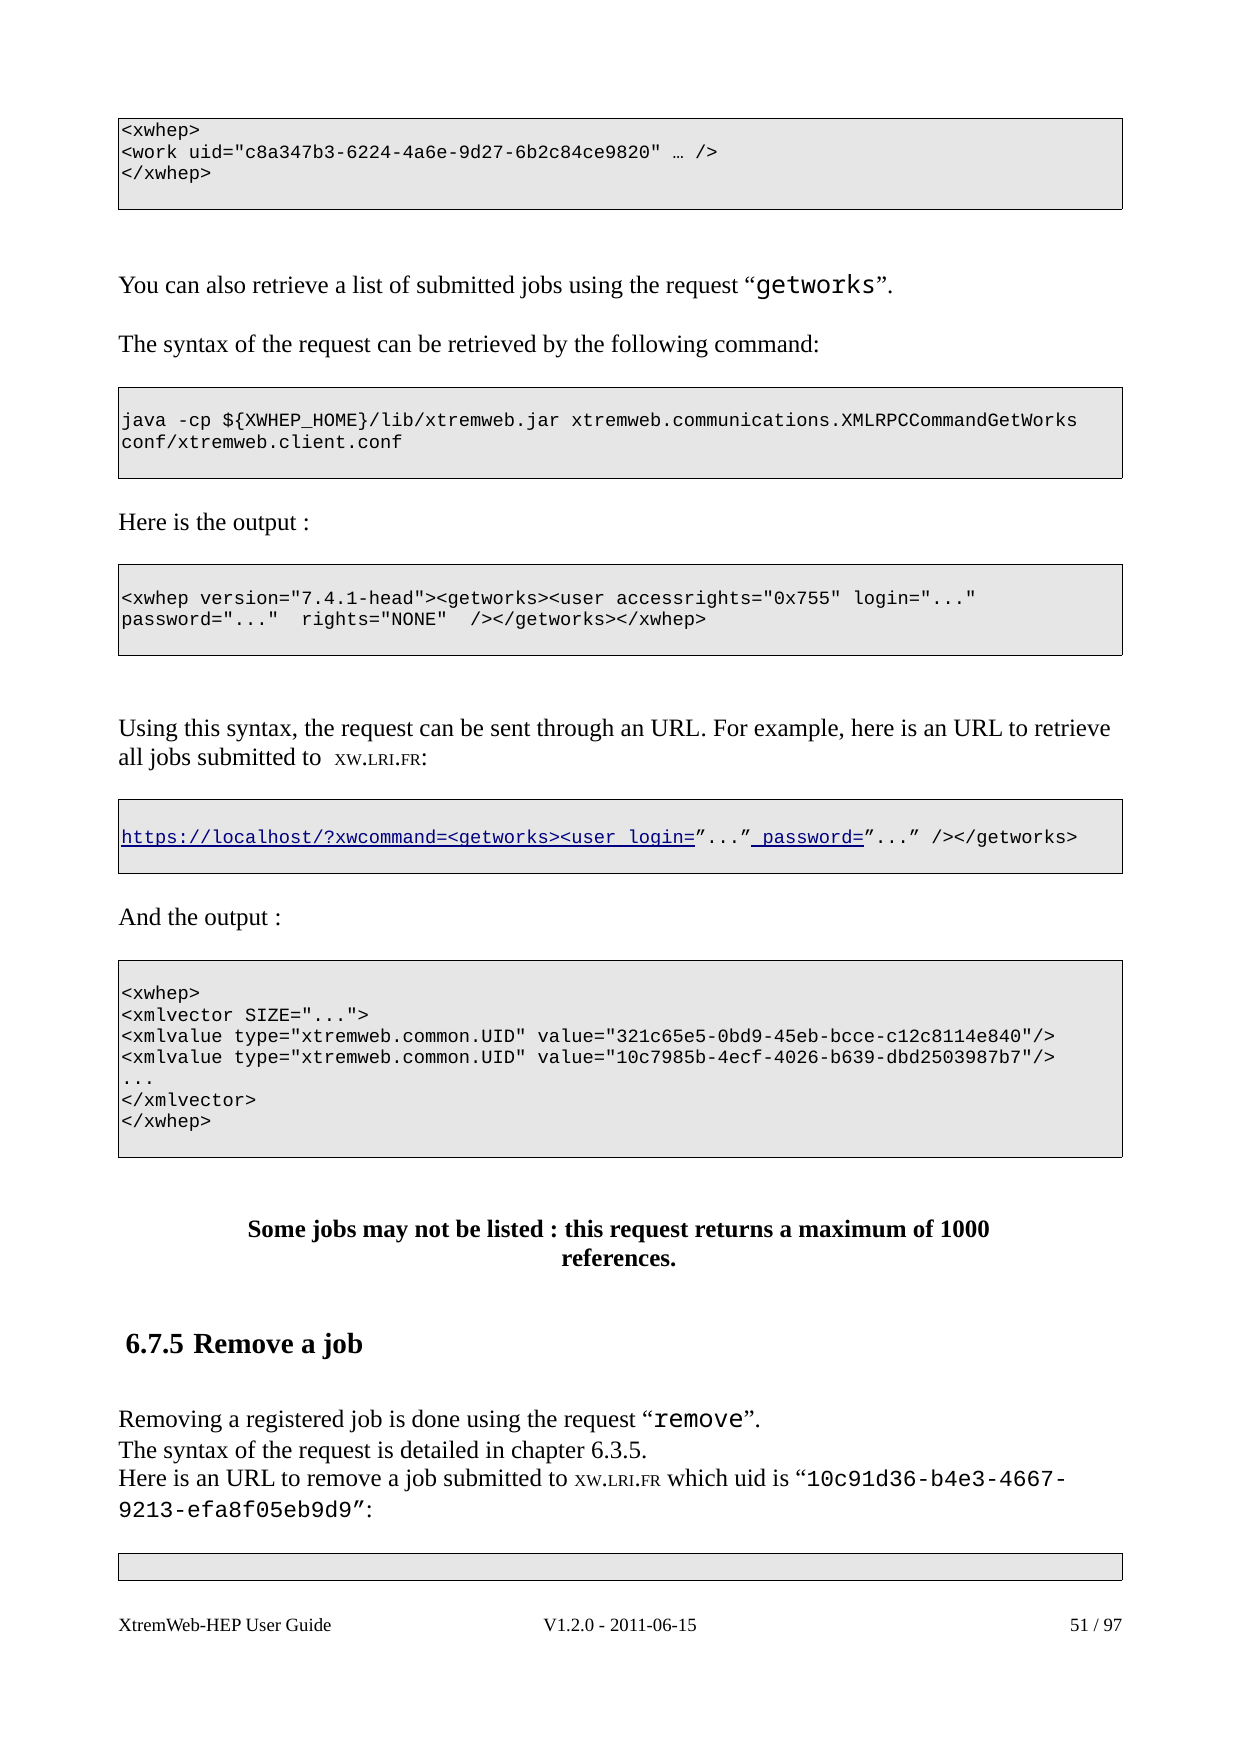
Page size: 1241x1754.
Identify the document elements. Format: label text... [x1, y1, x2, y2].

text <xwhep version="7.4.1-head"><getworks><user accessrights="0x755" login="..." password="..." rights="NONE" /></getworks></xwhep> [119, 586, 1122, 628]
text <xmlvalue type="xtremweb.common.UID" value="321c65e5-0bd9-45eb-bcce-c12c8114e840"/> [119, 1023, 1122, 1045]
text </xwhep> [119, 161, 1122, 182]
text <xwhep> [119, 981, 1122, 1002]
text The syntax of the request is detailed in chapter 6.3.5. [118, 1435, 1122, 1463]
text <xmlvector SIZE="..."> [119, 1002, 1122, 1023]
text <work uid="c8a347b3-6224-4a6e-9d27-6b2c84ce9820" … /> [119, 139, 1122, 161]
subtitle Remove a job [118, 1326, 1122, 1359]
text ... [119, 1066, 1122, 1087]
text https://localhost/?xwcommand=<getworks><user login=”...” password=”...” /></getworks> [119, 825, 1122, 846]
text </xmlvector> [119, 1087, 1122, 1108]
text Using this syntax, the request can be sent through an URL. For example, here is an URL to retrieve all jobs submitted to xw.lri.fr: [118, 713, 1122, 770]
text Here is an URL to remove a job submitted to xw.lri.fr which uid is “10c91d36-b4e3-4667-9213-efa8f05eb9d9”: [118, 1463, 1122, 1524]
text And the output : [118, 902, 1122, 931]
text Here is the output : [118, 507, 1122, 536]
text </xwhep> [119, 1108, 1122, 1130]
text Removing a registered job is done using the request “remove”. [118, 1401, 1122, 1435]
text The syntax of the request can be retrieved by the following command: [118, 329, 1122, 358]
text You can also retrieve a list of submitted jobs using the request “getworks”. [118, 267, 1122, 301]
text java -cp ${XWHEP_HOME}/lib/xtremweb.jar xtremweb.communications.XMLRPCCommandGetWorks conf/xtremweb.client.conf [119, 408, 1122, 451]
text <xmlvalue type="xtremweb.common.UID" value="10c7985b-4ecf-4026-b639-dbd2503987b7"/> [119, 1045, 1122, 1066]
text <xwhep> [119, 119, 1122, 139]
text Some jobs may not be listed : this request returns a maximum of 1000 references. [233, 1214, 1004, 1272]
